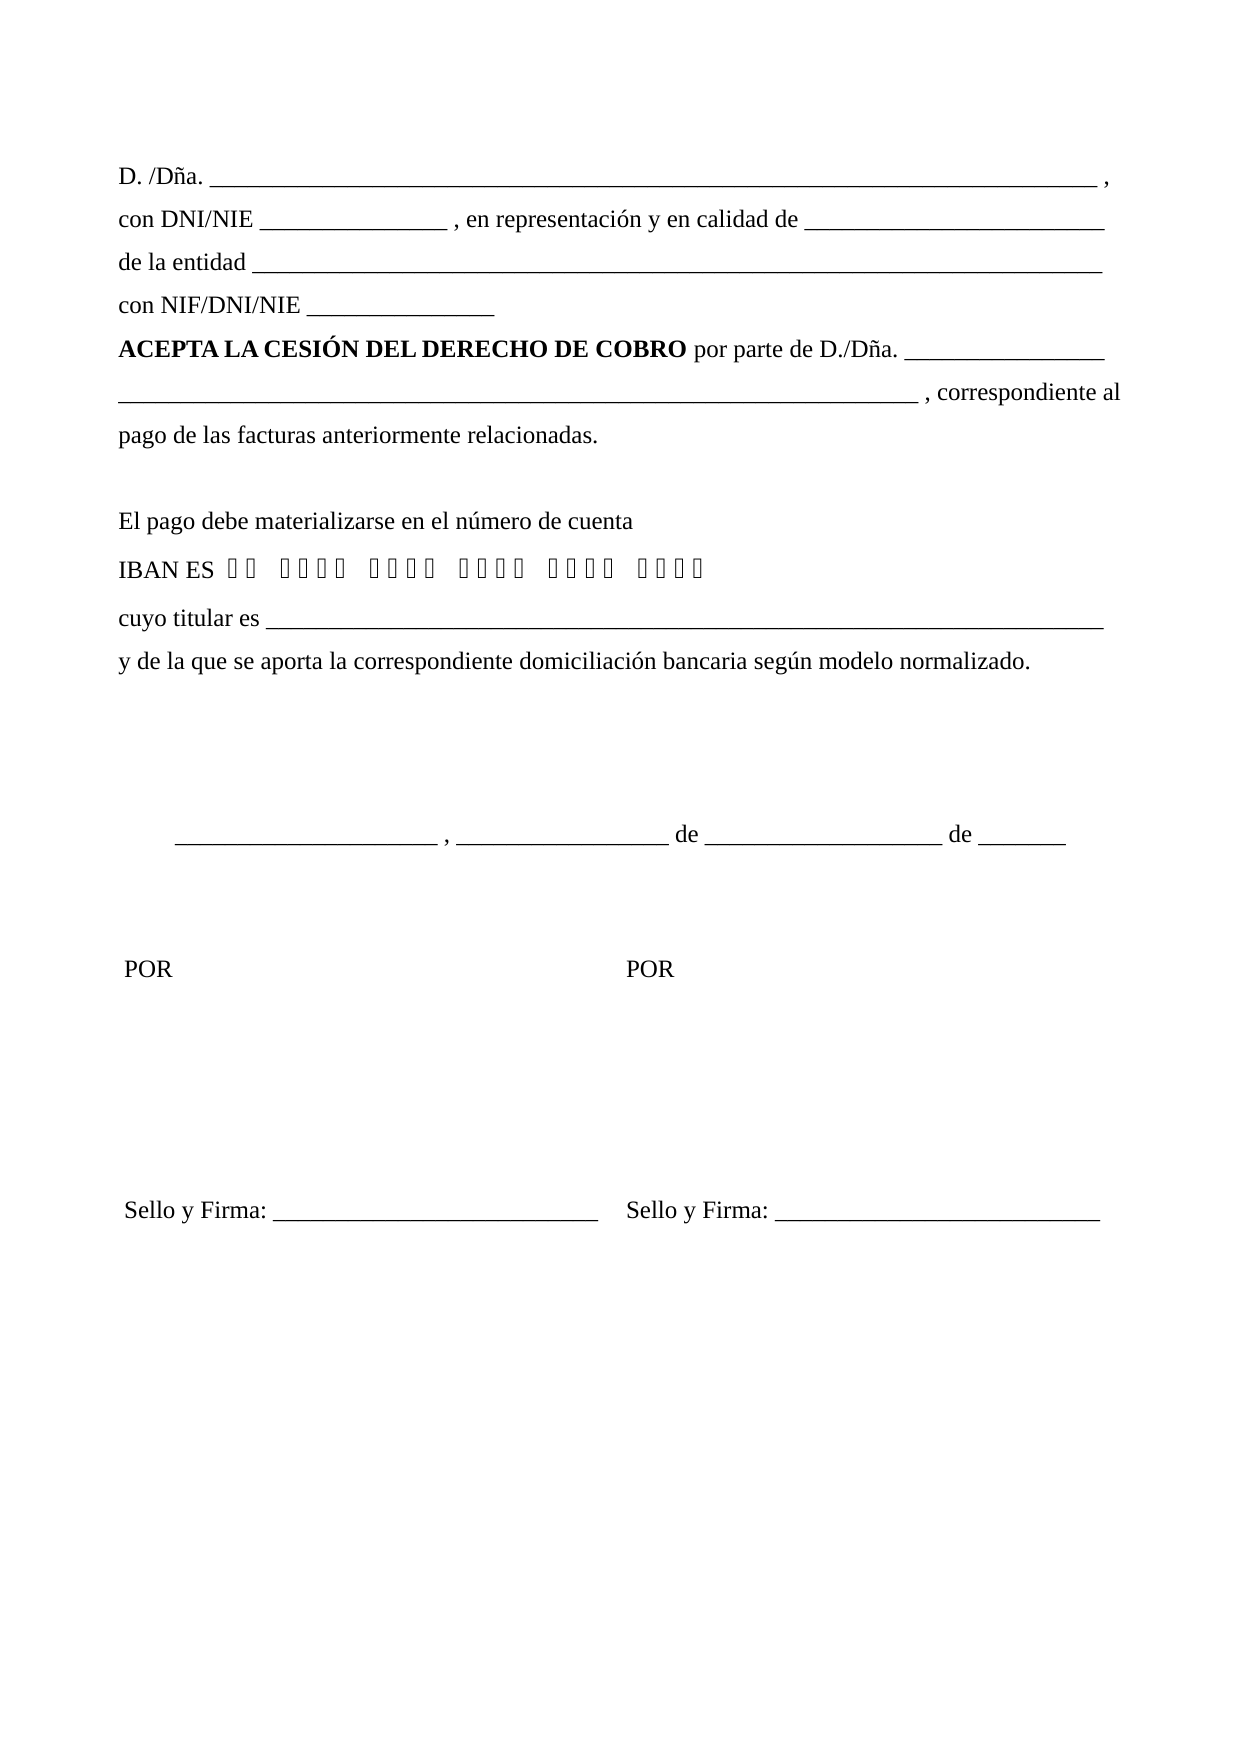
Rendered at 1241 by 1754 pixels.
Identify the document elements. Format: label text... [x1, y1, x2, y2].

text ACEPTA LA CESIÓN DEL DERECHO DE COBRO por parte de D./Dña. ________________ ________________________________________________________________ , correspondiente al pago de las facturas anteriormente relacionadas. [118, 334, 1122, 449]
text El pago debe materializarse en el número de cuenta [118, 506, 1122, 535]
text cuyo titular es ___________________________________________________________________ y de la que se aporta la correspondiente domiciliación bancaria según modelo normalizado. [118, 603, 1122, 675]
table_cell Sello y Firma: __________________________ [620, 1190, 1122, 1230]
text _____________________ , _________________ de ___________________ de _______ [118, 819, 1122, 848]
table_header POR [620, 948, 1122, 1190]
text D. /Dña. _______________________________________________________________________ , con DNI/NIE _______________ , en representación y en calidad de ________________________ de la entidad ____________________________________________________________________ con NIF/DNI/NIE _______________ [118, 161, 1122, 319]
text IBAN ES c c c c c c c c c c c c c c c c c c c c c c [118, 549, 1122, 585]
table_header POR [118, 948, 620, 1190]
table_cell Sello y Firma: __________________________ [118, 1190, 620, 1230]
